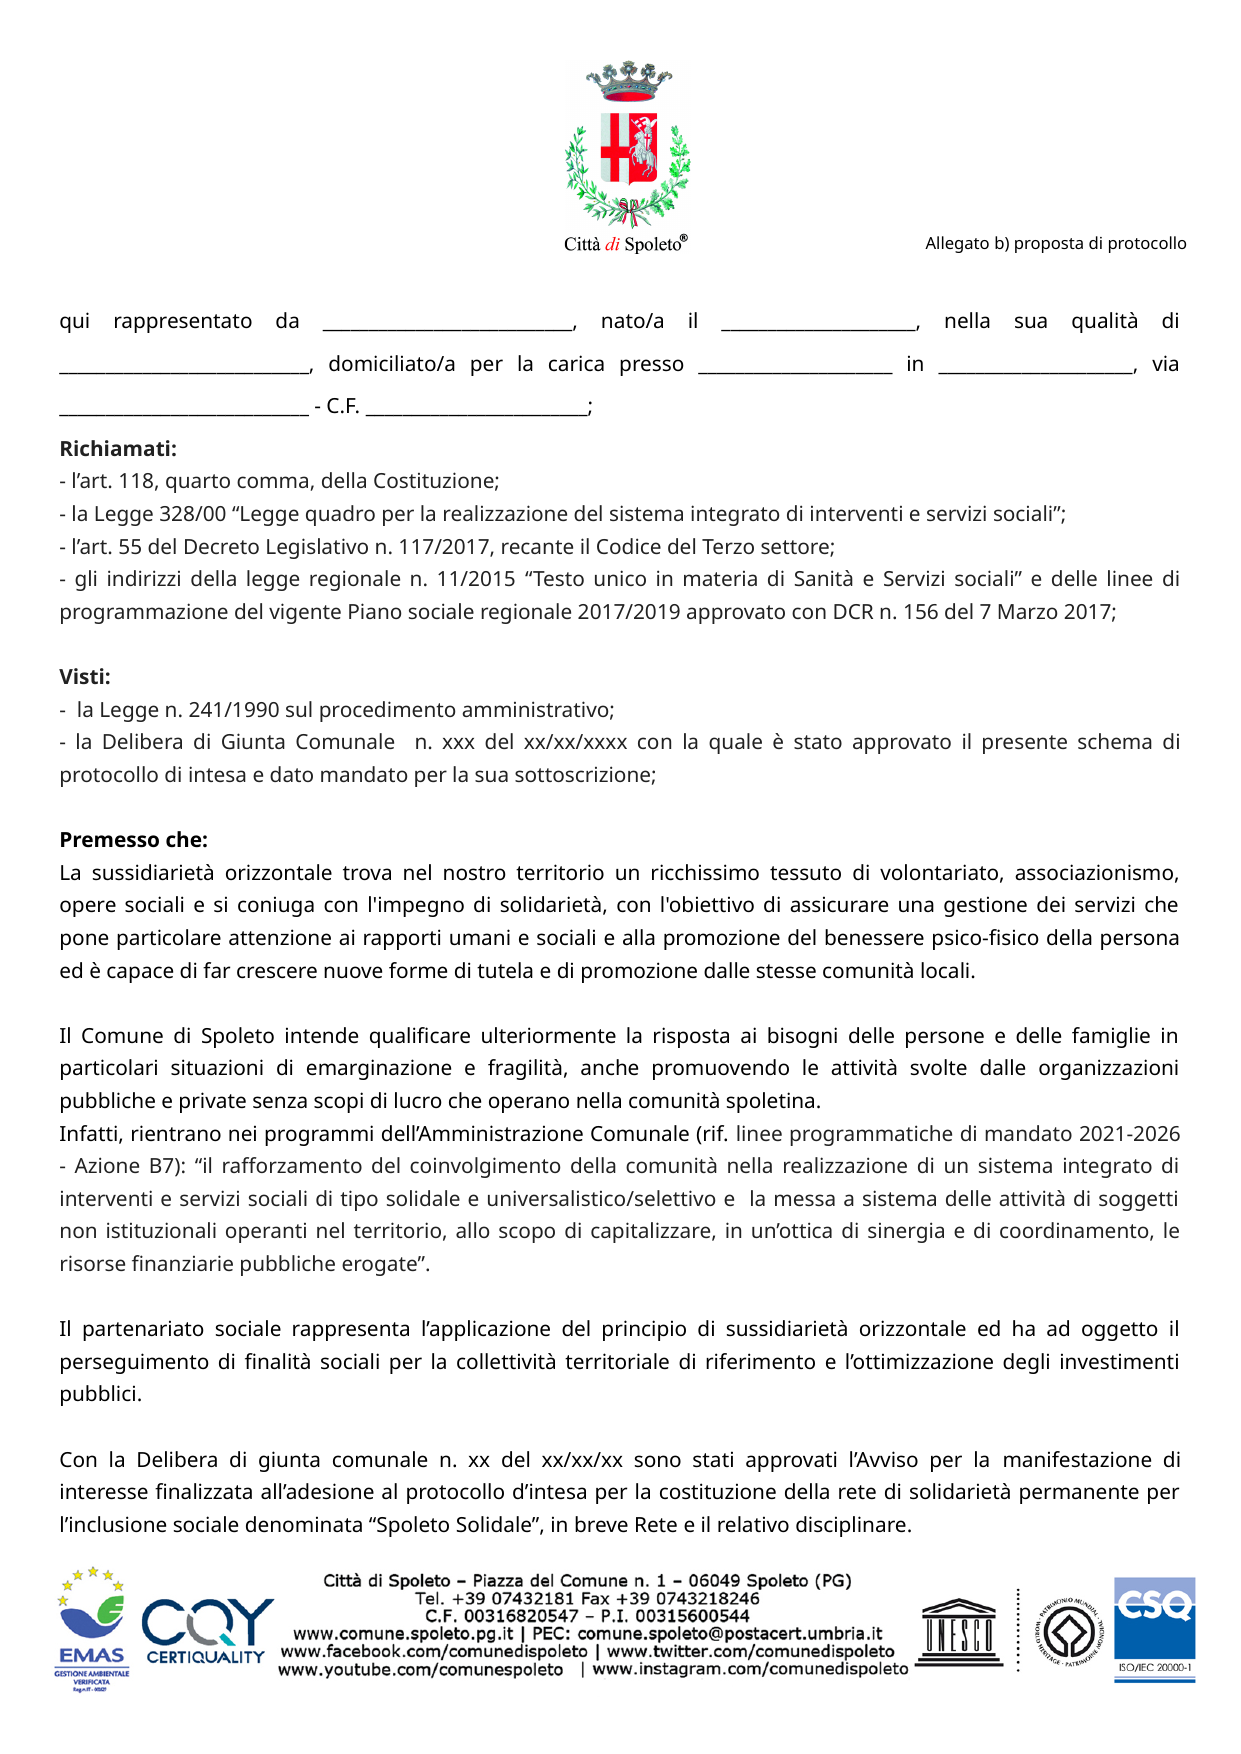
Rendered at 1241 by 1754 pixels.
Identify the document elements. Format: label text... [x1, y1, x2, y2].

text Con la Delibera di giunta comunale n. xx del xx/xx/xx sono stati approvati l’Avviso per la manifestazione di interesse finalizzata all’adesione al protocollo d’intesa per la costituzione della rete di solidarietà permanente per l’inclusione sociale denominata “Spoleto Solidale”, in breve Rete e il relativo disciplinare. [59, 1445, 1181, 1538]
text - l’art. 55 del Decreto Legislativo n. 117/2017, recante il Codice del Terzo settore; [59, 532, 1181, 560]
text - la Legge n. 241/1990 sul procedimento amministrativo; [59, 695, 1181, 723]
picture [41, 1563, 1199, 1697]
text Premesso che: [59, 825, 1181, 854]
text La sussidiarietà orizzontale trova nel nostro territorio un ricchissimo tessuto di volontariato, associazionismo, opere sociali e si coniuga con l'impegno di solidarietà, con l'obiettivo di assicurare una gestione dei servizi che pone particolare attenzione ai rapporti umani e sociali e alla promozione del benessere psico-fisico della persona ed è capace di far crescere nuove forme di tutela e di promozione dalle stesse comunità locali. [59, 858, 1181, 984]
text Visti: [59, 662, 1181, 691]
text Il Comune di Spoleto intende qualificare ulteriormente la risposta ai bisogni delle persone e delle famiglie in particolari situazioni di emarginazione e fragilità, anche promuovendo le attività svolte dalle organizzazioni pubbliche e private senza scopi di lucro che operano nella comunità spoletina. [59, 1021, 1181, 1114]
text - l’art. 118, quarto comma, della Costituzione; [59, 467, 1181, 495]
picture [564, 61, 691, 254]
text qui rappresentato da ___________________________, nato/a il _____________________, nella sua qualità di ___________________________, domiciliato/a per la carica presso _____________________ in _____________________, via ___________________________ - C.F. ________________________; [59, 306, 1181, 420]
text Il partenariato sociale rappresenta l’applicazione del principio di sussidiarietà orizzontale ed ha ad oggetto il perseguimento di finalità sociali per la collettività territoriale di riferimento e l’ottimizzazione degli investimenti pubblici. [59, 1314, 1181, 1408]
text Richiamati: [59, 434, 1181, 462]
text - la Delibera di Giunta Comunale n. xxx del xx/xx/xxxx con la quale è stato approvato il presente schema di protocollo di intesa e dato mandato per la sua sottoscrizione; [59, 727, 1181, 788]
text - la Legge 328/00 “Legge quadro per la realizzazione del sistema integrato di interventi e servizi sociali”; [59, 499, 1181, 528]
text - gli indirizzi della legge regionale n. 11/2015 “Testo unico in materia di Sanità e Servizi sociali” e delle linee di programmazione del vigente Piano sociale regionale 2017/2019 approvato con DCR n. 156 del 7 Marzo 2017; [59, 564, 1181, 626]
text Infatti, rientrano nei programmi dell’Amministrazione Comunale (rif. linee programmatiche di mandato 2021-2026 - Azione B7): “il rafforzamento del coinvolgimento della comunità nella realizzazione di un sistema integrato di interventi e servizi sociali di tipo solidale e universalistico/selettivo e la messa a sistema delle attività di soggetti non istituzionali operanti nel territorio, allo scopo di capitalizzare, in un’ottica di sinergia e di coordinamento, le risorse finanziarie pubbliche erogate”. [59, 1119, 1181, 1278]
